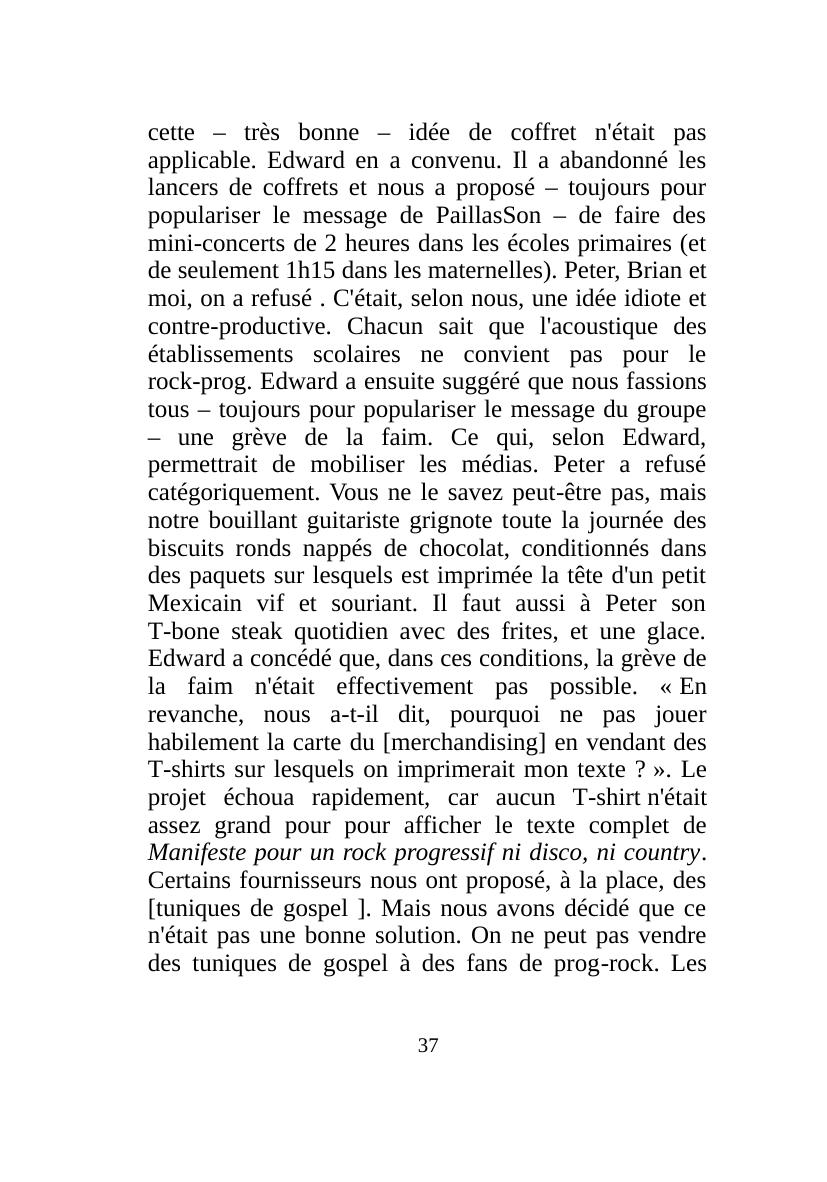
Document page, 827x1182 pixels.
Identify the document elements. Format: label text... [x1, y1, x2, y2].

text cette – très bonne – idée de coffret n'était pas applicable. Edward en a convenu. Il a abandonné les lancers de coffrets et nous a proposé – toujours pour populariser le message de PaillasSon – de faire des mini‑concerts de 2 heures dans les écoles primaires (et de seulement 1h15 dans les maternelles). Peter, Brian et moi, on a refusé . C'était, selon nous, une idée idiote et contre‑productive. Chacun sait que l'acoustique des établissements scolaires ne convient pas pour le rock‑prog. Edward a ensuite suggéré que nous fassions tous – toujours pour populariser le message du groupe – une grève de la faim. Ce qui, selon Edward, permettrait de mobiliser les médias. Peter a refusé catégoriquement. Vous ne le savez peut‑être pas, mais notre bouillant guitariste grignote toute la journée des biscuits ronds nappés de chocolat, conditionnés dans des paquets sur lesquels est imprimée la tête d'un petit Mexicain vif et souriant. Il faut aussi à Peter son T‑bone steak quotidien avec des frites, et une glace. Edward a concédé que, dans ces conditions, la grève de la faim n'était effectivement pas possible. « En revanche, nous a‑t‑il dit, pourquoi ne pas jouer habilement la carte du [merchandising] en vendant des T‑shirts sur lesquels on imprimerait mon texte ? ». Le projet échoua rapidement, car aucun T‑shirt n'était assez grand pour pour afficher le texte complet de Manifeste pour un rock progressif ni disco, ni country. Certains fournisseurs nous ont proposé, à la place, des [tuniques de gospel ]. Mais nous avons décidé que ce n'était pas une bonne solution. On ne peut pas vendre des tuniques de gospel à des fans de prog‑rock. Les [148, 118, 707, 977]
